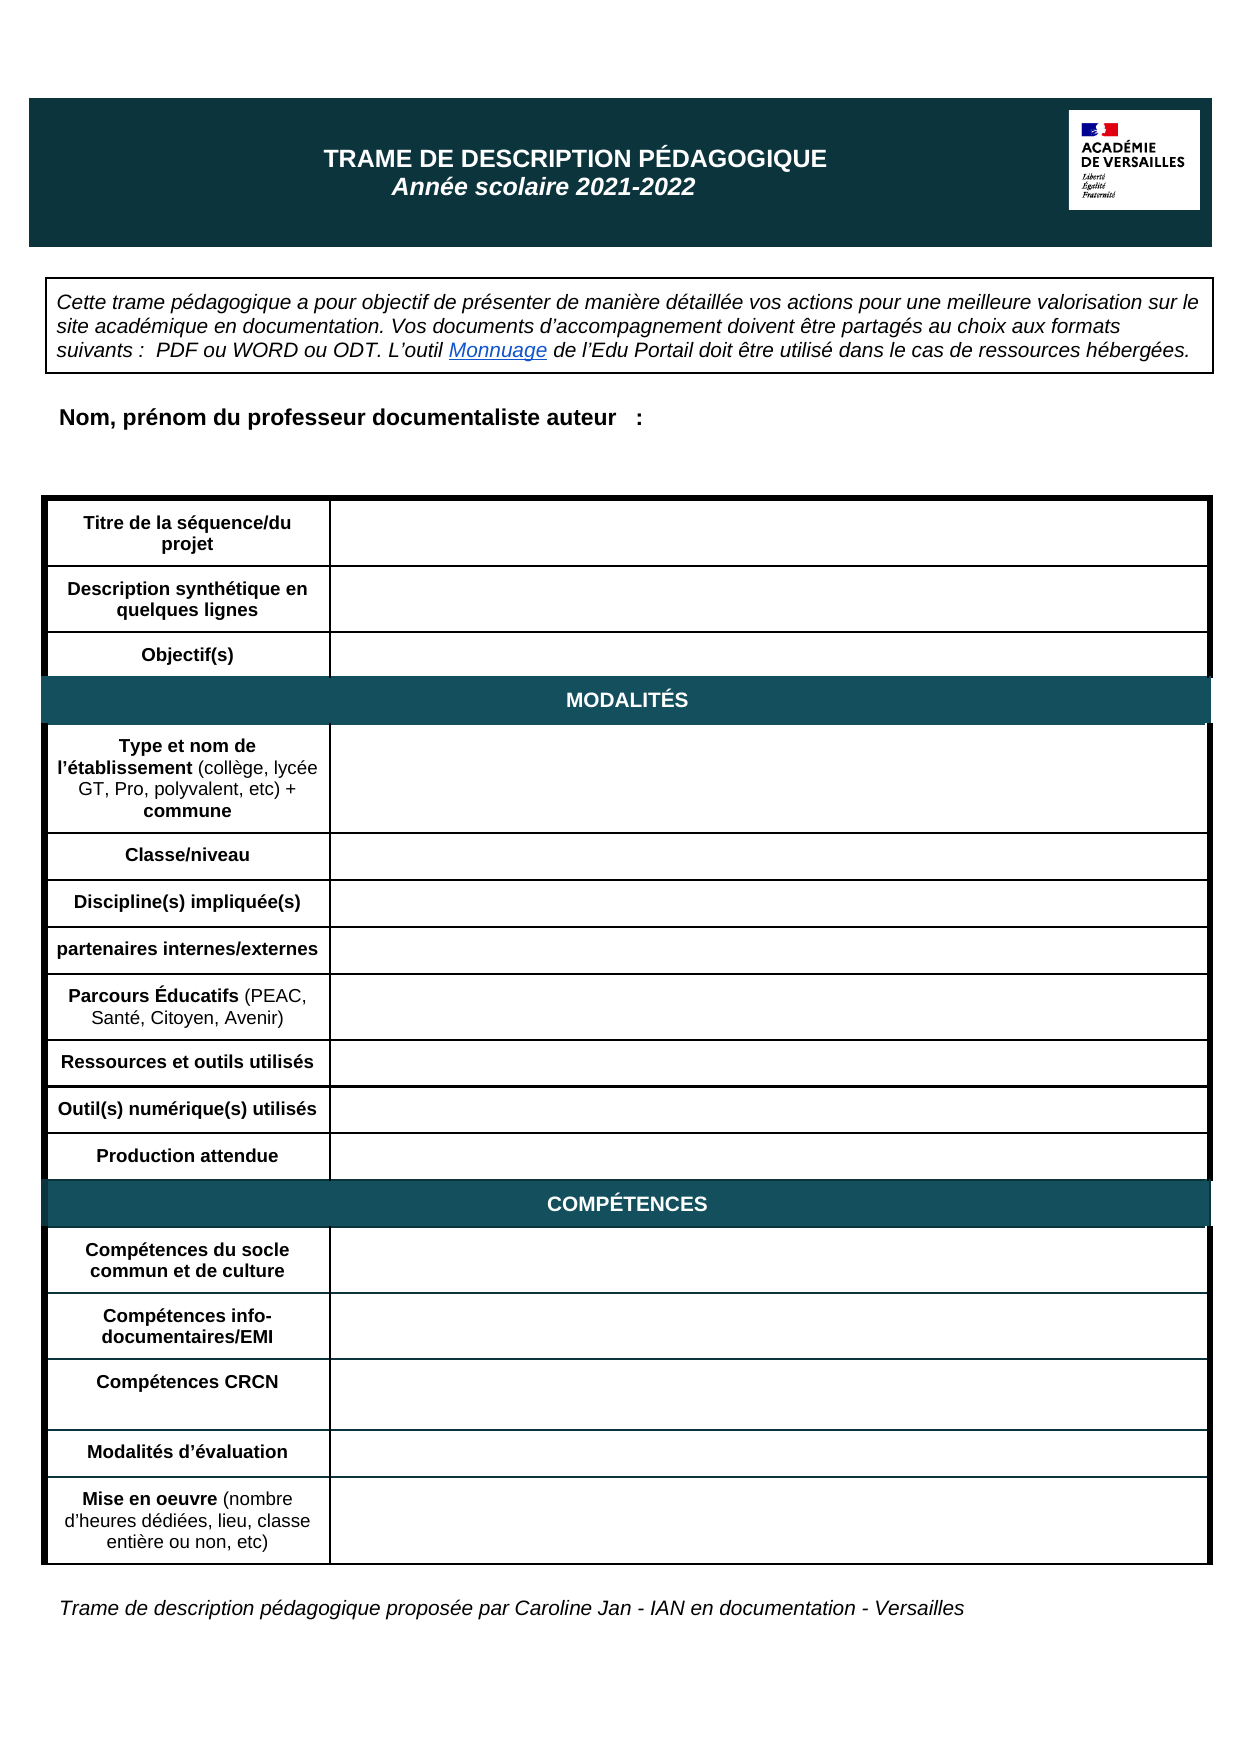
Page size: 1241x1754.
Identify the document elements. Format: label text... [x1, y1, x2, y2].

table_cell [331, 1431, 1207, 1476]
table_cell partenaires internes/externes [48, 928, 329, 972]
table_cell [331, 975, 1207, 1038]
table_cell COMPÉTENCES [48, 1179, 1209, 1226]
table_cell Outil(s) numérique(s) utilisés [48, 1088, 329, 1132]
table_cell Type et nom de l’établissement (collège, lycée GT, Pro, polyvalent, etc) + commune [48, 725, 329, 832]
table_cell [331, 1134, 1207, 1179]
table_cell Production attendue [48, 1134, 329, 1179]
table_cell [331, 1041, 1207, 1085]
table_header [331, 501, 1207, 565]
text Trame de description pédagogique proposée par Caroline Jan - IAN en documentation - Versailles [59, 1596, 1181, 1619]
table_header Titre de la séquence/du projet [48, 501, 329, 565]
table_cell Parcours Éducatifs (PEAC, Santé, Citoyen, Avenir) [48, 975, 329, 1038]
table_cell [331, 1478, 1207, 1563]
table_cell Objectif(s) [48, 633, 329, 676]
table_cell Discipline(s) impliquée(s) [48, 881, 329, 926]
table_cell [331, 1226, 1207, 1292]
picture [1068, 110, 1200, 210]
table_cell Classe/niveau [48, 834, 329, 879]
table_cell [331, 1088, 1207, 1132]
table_cell Description synthétique en quelques lignes [48, 567, 329, 631]
table_cell Ressources et outils utilisés [48, 1041, 329, 1085]
table_cell [331, 881, 1207, 926]
table_cell [331, 567, 1207, 631]
table_header Cette trame pédagogique a pour objectif de présenter de manière détaillée vos actions pour une meilleure valorisation sur le site académique en documentation. Vos documents d’accompagnement doivent être partagés au choix aux formats suivants : PDF ou WORD ou ODT. L’outil Monnuage de l’Edu Portail doit être utilisé dans le cas de ressources hébergées. [47, 279, 1212, 372]
table_cell Modalités d’évaluation [48, 1431, 329, 1476]
table_cell [331, 723, 1207, 832]
table_cell [331, 1294, 1207, 1358]
table_cell [331, 928, 1207, 972]
table_header TRAME DE DESCRIPTION PÉDAGOGIQUE Année scolaire 2021-2022 [31, 100, 1057, 245]
table_header [1059, 100, 1210, 245]
table_cell [331, 633, 1207, 676]
table_cell [331, 834, 1207, 879]
table_cell MODALITÉS [48, 676, 1209, 723]
table_cell [331, 1360, 1207, 1429]
table_cell Compétences du socle commun et de culture [48, 1228, 329, 1292]
table_cell Compétences CRCN [48, 1360, 329, 1429]
text Nom, prénom du professeur documentaliste auteur : [59, 404, 1181, 431]
table_cell Mise en oeuvre (nombre d’heures dédiées, lieu, classe entière ou non, etc) [48, 1478, 329, 1563]
table_cell Compétences info-documentaires/EMI [48, 1294, 329, 1358]
